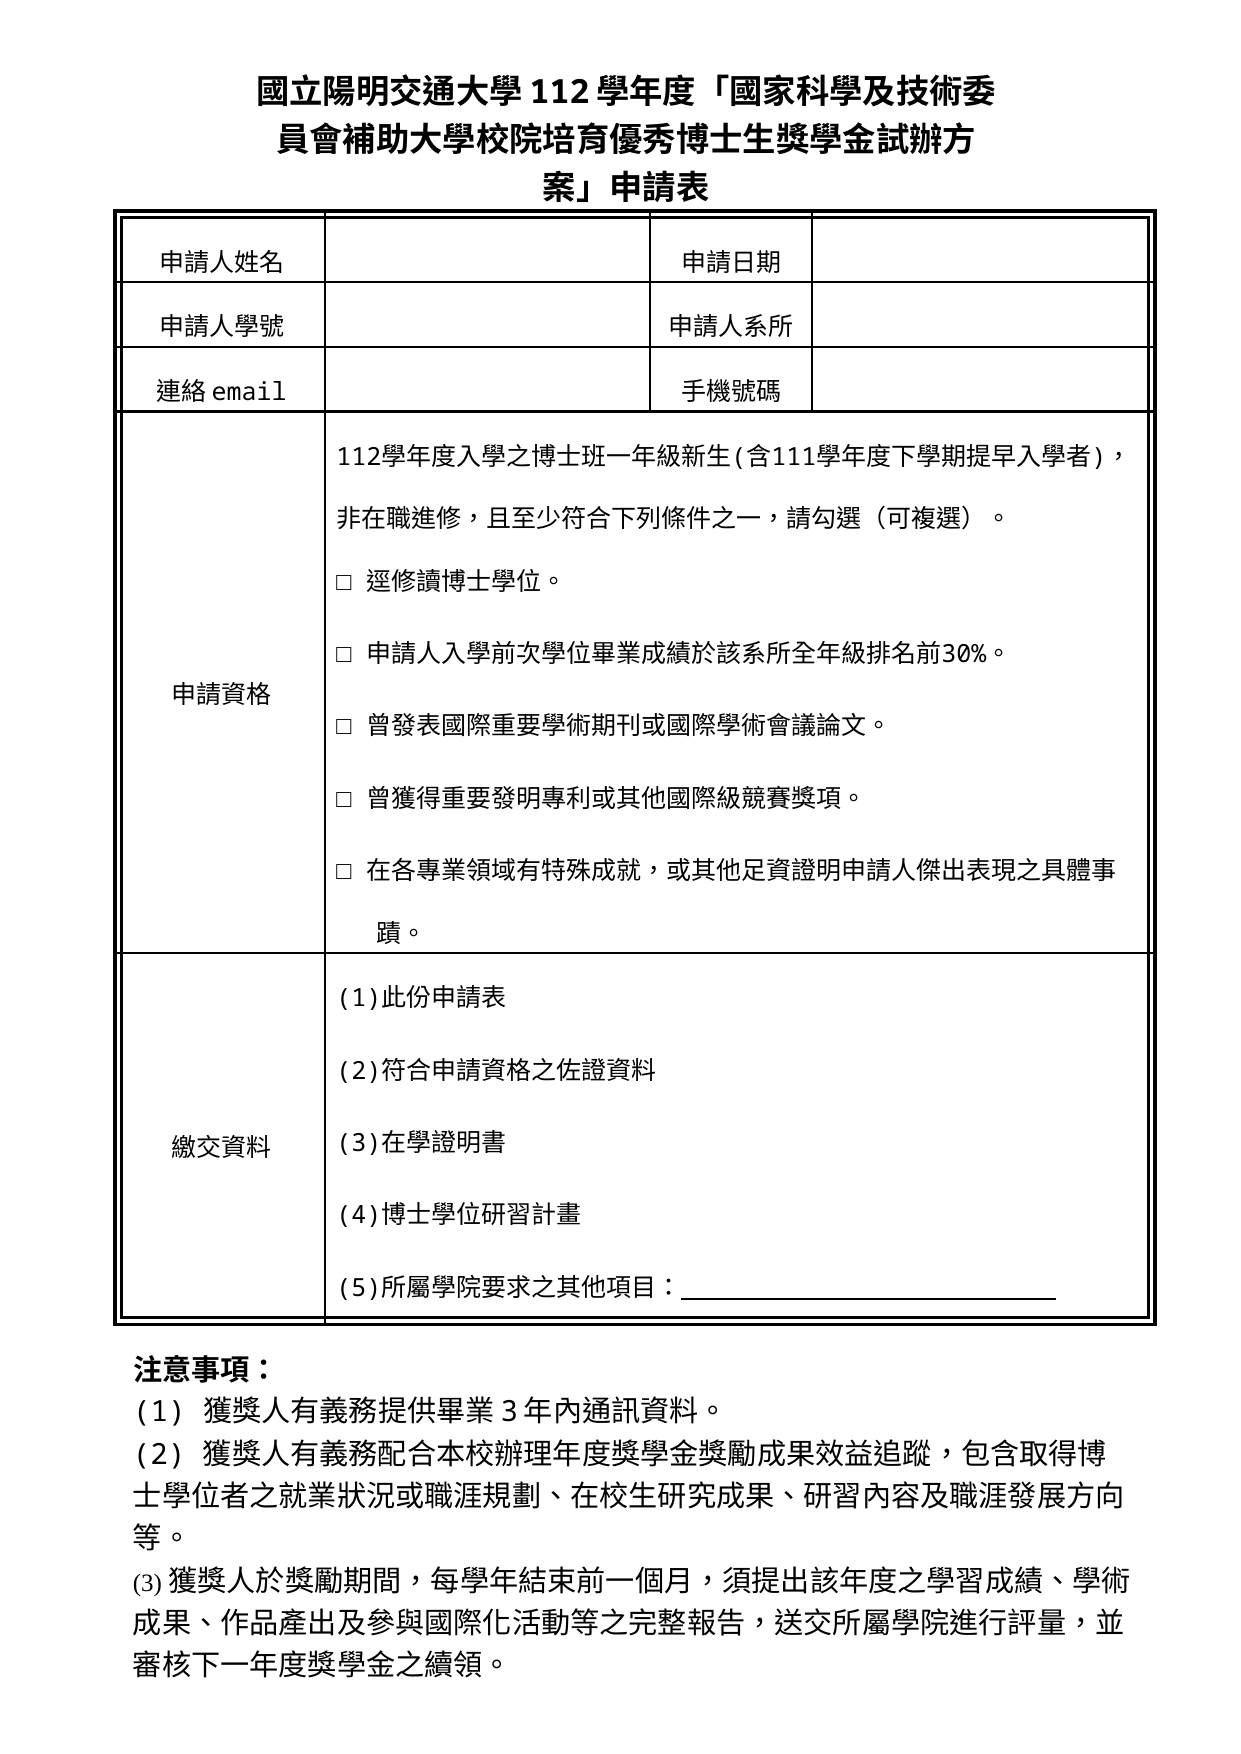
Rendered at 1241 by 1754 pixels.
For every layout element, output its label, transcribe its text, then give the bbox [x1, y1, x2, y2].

table_cell (1)此份申請表 (2)符合申請資格之佐證資料 (3)在學證明書 (4)博士學位研習計畫 (5)所屬學院要求之其他項目： [326, 954, 1147, 1316]
table_header 申請日期 [651, 219, 811, 281]
table_cell 申請人學號 [123, 283, 324, 346]
table_cell [326, 348, 649, 410]
table_cell 手機號碼 [651, 348, 811, 410]
table_cell [813, 283, 1147, 346]
table_cell [326, 283, 649, 346]
table_header 申請人姓名 [118, 213, 324, 281]
table_header [326, 219, 649, 281]
text 注意事項： [133, 1326, 1137, 1388]
table_header [813, 213, 1152, 281]
table_cell 申請資格 [123, 413, 324, 952]
table_cell 112學年度入學之博士班一年級新生(含111學年度下學期提早入學者)，非在職進修，且至少符合下列條件之一，請勾選（可複選）。 □ 逕修讀博士學位。 □ 申請人入學前次學位畢業成績於該系所全年級排名前30%。 □ 曾發表國際重要學術期刊或國際學術會議論文。 □ 曾獲得重要發明專利或其他國際級競賽獎項。 □ 在各專業領域有特殊成就，或其他足資證明申請人傑出表現之具體事蹟。 [326, 413, 1147, 952]
list 獲獎人有義務提供畢業3年內通訊資料。 [133, 1388, 1134, 1430]
list 獲獎人有義務配合本校辦理年度獎學金獎勵成果效益追蹤，包含取得博士學位者之就業狀況或職涯規劃、在校生研究成果、研習內容及職涯發展方向等。 [133, 1430, 1134, 1557]
table_cell 連絡email [123, 348, 324, 410]
text 國立陽明交通大學112學年度「國家科學及技術委員會補助大學校院培育優秀博士生獎學金試辦方案」申請表 [251, 64, 1001, 209]
list 獲獎人於獎勵期間，每學年結束前一個月，須提出該年度之學習成績、學術成果、作品產出及參與國際化活動等之完整報告，送交所屬學院進行評量，並審核下一年度獎學金之續領。 [133, 1557, 1134, 1684]
table_cell 繳交資料 [123, 954, 324, 1316]
table_cell 申請人系所 [651, 283, 811, 346]
table_header [813, 219, 1147, 281]
table_cell [813, 348, 1147, 410]
